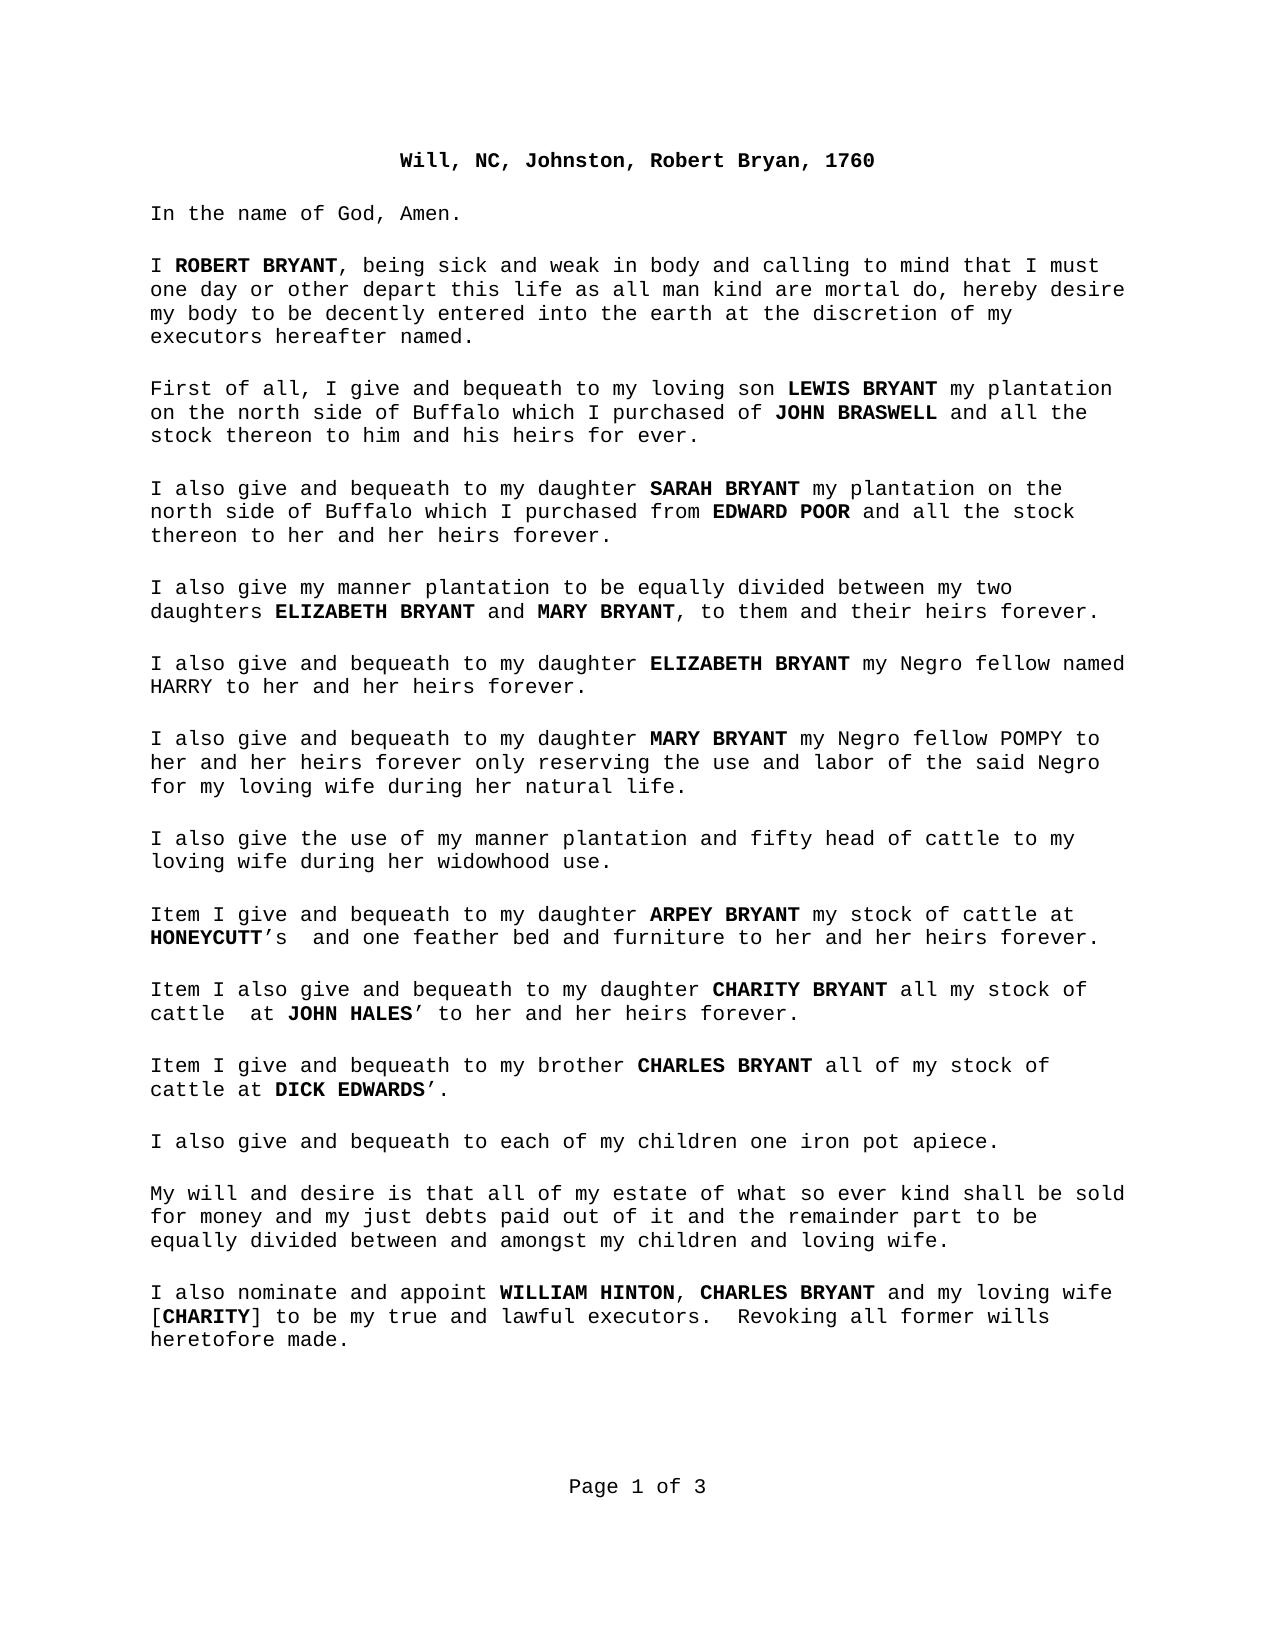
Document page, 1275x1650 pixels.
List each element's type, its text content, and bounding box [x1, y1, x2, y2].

text Item I give and bequeath to my daughter Arpey Bryant my stock of cattle at Honeycutt’s and one feather bed and furniture to her and her heirs forever. [150, 903, 1125, 951]
text Item I also give and bequeath to my daughter Charity Bryant all my stock of cattle at John Hales’ to her and her heirs forever. [150, 979, 1125, 1027]
text My will and desire is that all of my estate of what so ever kind shall be sold for money and my just debts paid out of it and the remainder part to be equally divided between and amongst my children and loving wife. [150, 1183, 1125, 1254]
text In the name of God, Amen. [150, 203, 1125, 227]
text I also give the use of my manner plantation and fifty head of cattle to my loving wife during her widowhood use. [150, 828, 1125, 875]
text I also give and bequeath to my daughter Elizabeth Bryant my Negro fellow named Harry to her and her heirs forever. [150, 653, 1125, 700]
text I Robert Bryant, being sick and weak in body and calling to mind that I must one day or other depart this life as all man kind are mortal do, hereby desire my body to be decently entered into the earth at the discretion of my executors hereafter named. [150, 255, 1125, 350]
text First of all, I give and bequeath to my loving son Lewis Bryant my plantation on the north side of Buffalo which I purchased of John Braswell and all the stock thereon to him and his heirs for ever. [150, 378, 1125, 449]
text I also give my manner plantation to be equally divided between my two daughters Elizabeth Bryant and Mary Bryant, to them and their heirs forever. [150, 577, 1125, 624]
text I also give and bequeath to each of my children one iron pot apiece. [150, 1131, 1125, 1154]
text I also give and bequeath to my daughter SarAH Bryant my plantation on the north side of Buffalo which I purchased from EDWARD Poor and all the stock thereon to her and her heirs forever. [150, 478, 1125, 548]
text I also nominate and appoint William Hinton, Charles Bryant and my loving wife [CHARITY] to be my true and lawful executors. Revoking all former wills heretofore made. [150, 1282, 1125, 1353]
text I also give and bequeath to my daughter Mary Bryant my Negro fellow Pompy to her and her heirs forever only reserving the use and labor of the said Negro for my loving wife during her natural life. [150, 728, 1125, 799]
text Item I give and bequeath to my brother Charles Bryant all of my stock of cattle at Dick Edwards’. [150, 1055, 1125, 1102]
